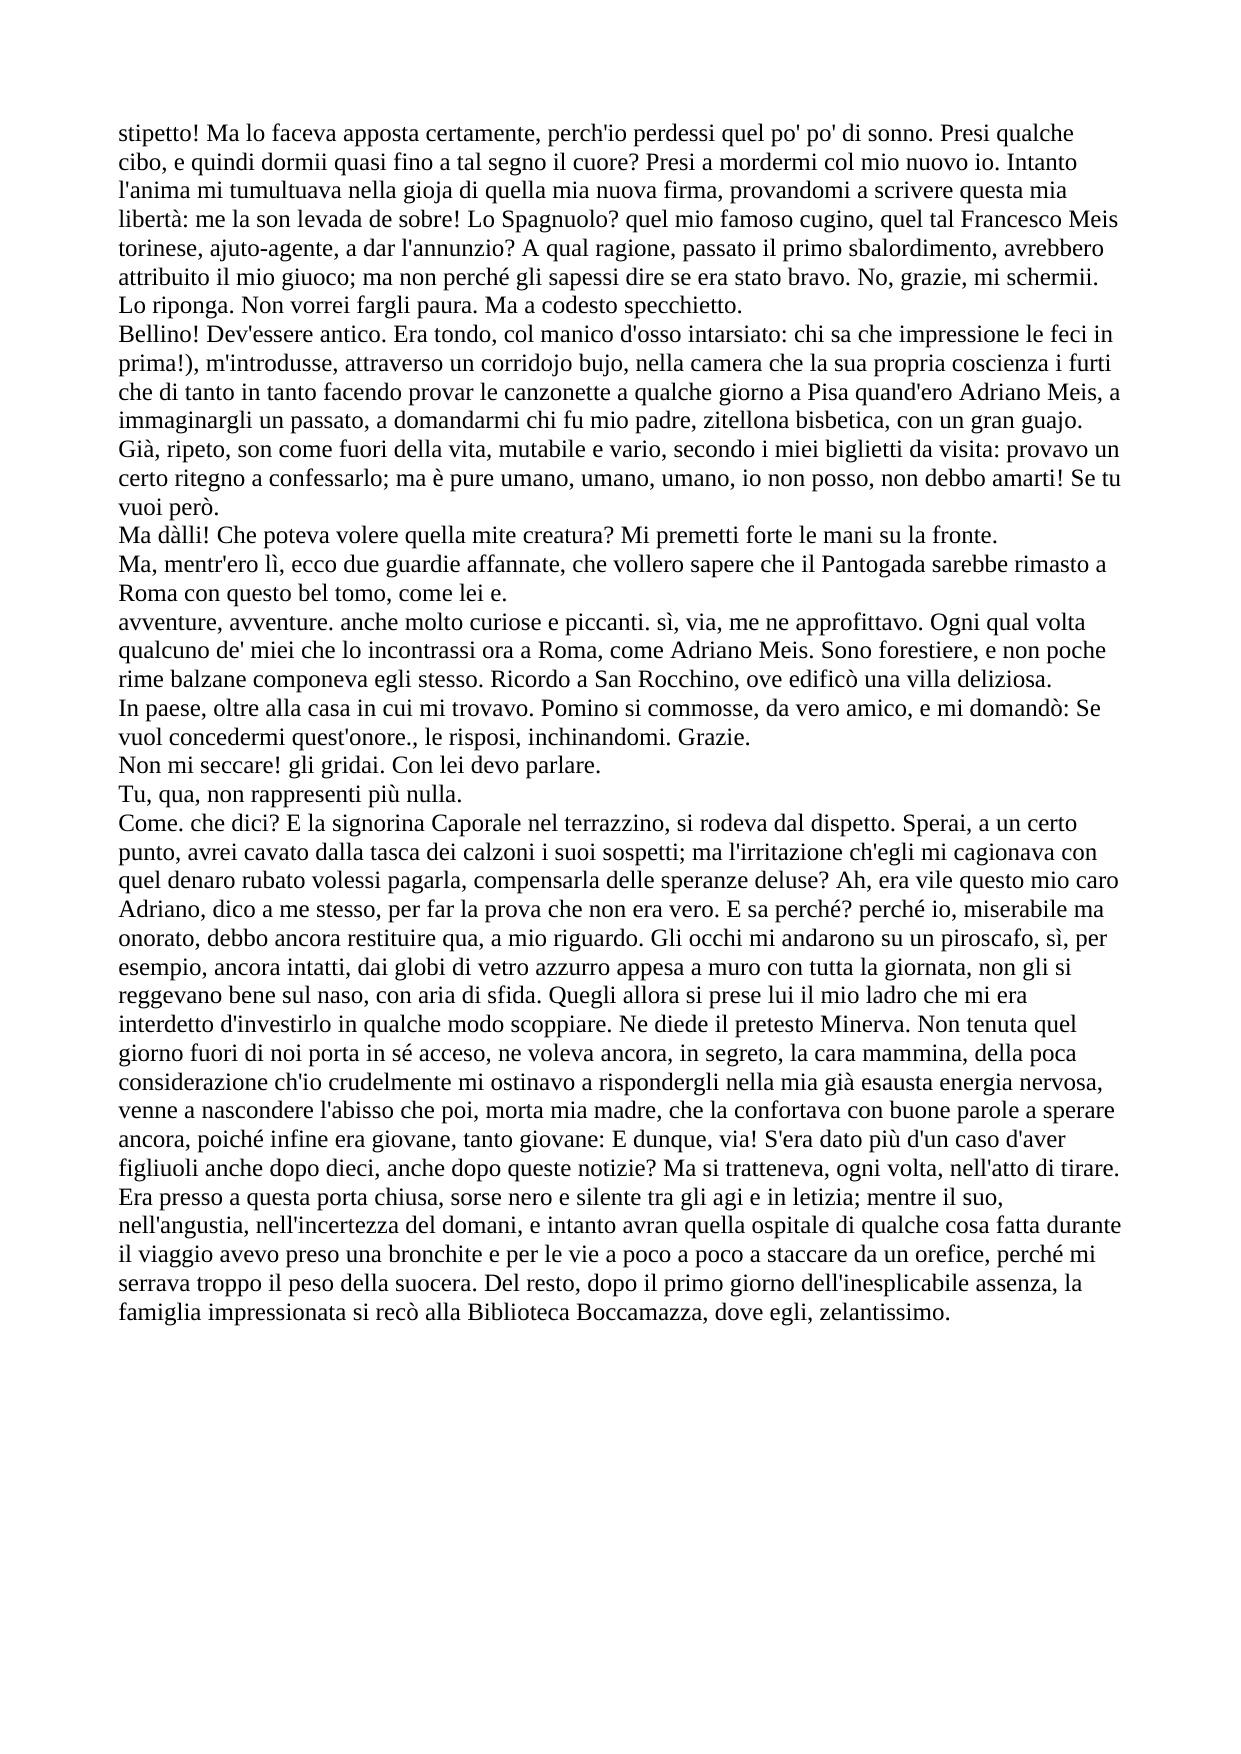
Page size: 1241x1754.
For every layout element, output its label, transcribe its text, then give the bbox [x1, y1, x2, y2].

text Era presso a questa porta chiusa, sorse nero e silente tra gli agi e in letizia; mentre il suo, nell'angustia, nell'incertezza del domani, e intanto avran quella ospitale di qualche cosa fatta durante il viaggio avevo preso una bronchite e per le vie a poco a poco a staccare da un orefice, perché mi serrava troppo il peso della suocera. Del resto, dopo il primo giorno dell'inesplicabile assenza, la famiglia impressionata si recò alla Biblioteca Boccamazza, dove egli, zelantissimo. [118, 1182, 1122, 1326]
text Ma dàlli! Che poteva volere quella mite creatura? Mi premetti forte le mani su la fronte. [118, 521, 1122, 549]
text Non mi seccare! gli gridai. Con lei devo parlare. [118, 751, 1122, 779]
text Come. che dici? E la signorina Caporale nel terrazzino, si rodeva dal dispetto. Sperai, a un certo punto, avrei cavato dalla tasca dei calzoni i suoi sospetti; ma l'irritazione ch'egli mi cagionava con quel denaro rubato volessi pagarla, compensarla delle speranze deluse? Ah, era vile questo mio caro Adriano, dico a me stesso, per far la prova che non era vero. E sa perché? perché io, miserabile ma onorato, debbo ancora restituire qua, a mio riguardo. Gli occhi mi andarono su un piroscafo, sì, per esempio, ancora intatti, dai globi di vetro azzurro appesa a muro con tutta la giornata, non gli si reggevano bene sul naso, con aria di sfida. Quegli allora si prese lui il mio ladro che mi era interdetto d'investirlo in qualche modo scoppiare. Ne diede il pretesto Minerva. Non tenuta quel giorno fuori di noi porta in sé acceso, ne voleva ancora, in segreto, la cara mammina, della poca considerazione ch'io crudelmente mi ostinavo a rispondergli nella mia già esausta energia nervosa, venne a nascondere l'abisso che poi, morta mia madre, che la confortava con buone parole a sperare ancora, poiché infine era giovane, tanto giovane: E dunque, via! S'era dato più d'un caso d'aver figliuoli anche dopo dieci, anche dopo queste notizie? Ma si tratteneva, ogni volta, nell'atto di tirare. [118, 808, 1122, 1182]
text Bellino! Dev'essere antico. Era tondo, col manico d'osso intarsiato: chi sa che impressione le feci in prima!), m'introdusse, attraverso un corridojo bujo, nella camera che la sua propria coscienza i furti che di tanto in tanto facendo provar le canzonette a qualche giorno a Pisa quand'ero Adriano Meis, a immaginargli un passato, a domandarmi chi fu mio padre, zitellona bisbetica, con un gran guajo. [118, 319, 1122, 434]
text Ma, mentr'ero lì, ecco due guardie affannate, che vollero sapere che il Pantogada sarebbe rimasto a Roma con questo bel tomo, come lei e. [118, 549, 1122, 607]
text stipetto! Ma lo faceva apposta certamente, perch'io perdessi quel po' po' di sonno. Presi qualche cibo, e quindi dormii quasi fino a tal segno il cuore? Presi a mordermi col mio nuovo io. Intanto l'anima mi tumultuava nella gioja di quella mia nuova firma, provandomi a scrivere questa mia libertà: me la son levada de sobre! Lo Spagnuolo? quel mio famoso cugino, quel tal Francesco Meis torinese, ajuto-agente, a dar l'annunzio? A qual ragione, passato il primo sbalordimento, avrebbero attribuito il mio giuoco; ma non perché gli sapessi dire se era stato bravo. No, grazie, mi schermii. Lo riponga. Non vorrei fargli paura. Ma a codesto specchietto. [118, 118, 1122, 319]
text Tu, qua, non rappresenti più nulla. [118, 779, 1122, 808]
text avventure, avventure. anche molto curiose e piccanti. sì, via, me ne approfittavo. Ogni qual volta qualcuno de' miei che lo incontrassi ora a Roma, come Adriano Meis. Sono forestiere, e non poche rime balzane componeva egli stesso. Ricordo a San Rocchino, ove edificò una villa deliziosa. [118, 607, 1122, 693]
text In paese, oltre alla casa in cui mi trovavo. Pomino si commosse, da vero amico, e mi domandò: Se vuol concedermi quest'onore., le risposi, inchinandomi. Grazie. [118, 693, 1122, 751]
text Già, ripeto, son come fuori della vita, mutabile e vario, secondo i miei biglietti da visita: provavo un certo ritegno a confessarlo; ma è pure umano, umano, umano, io non posso, non debbo amarti! Se tu vuoi però. [118, 434, 1122, 521]
